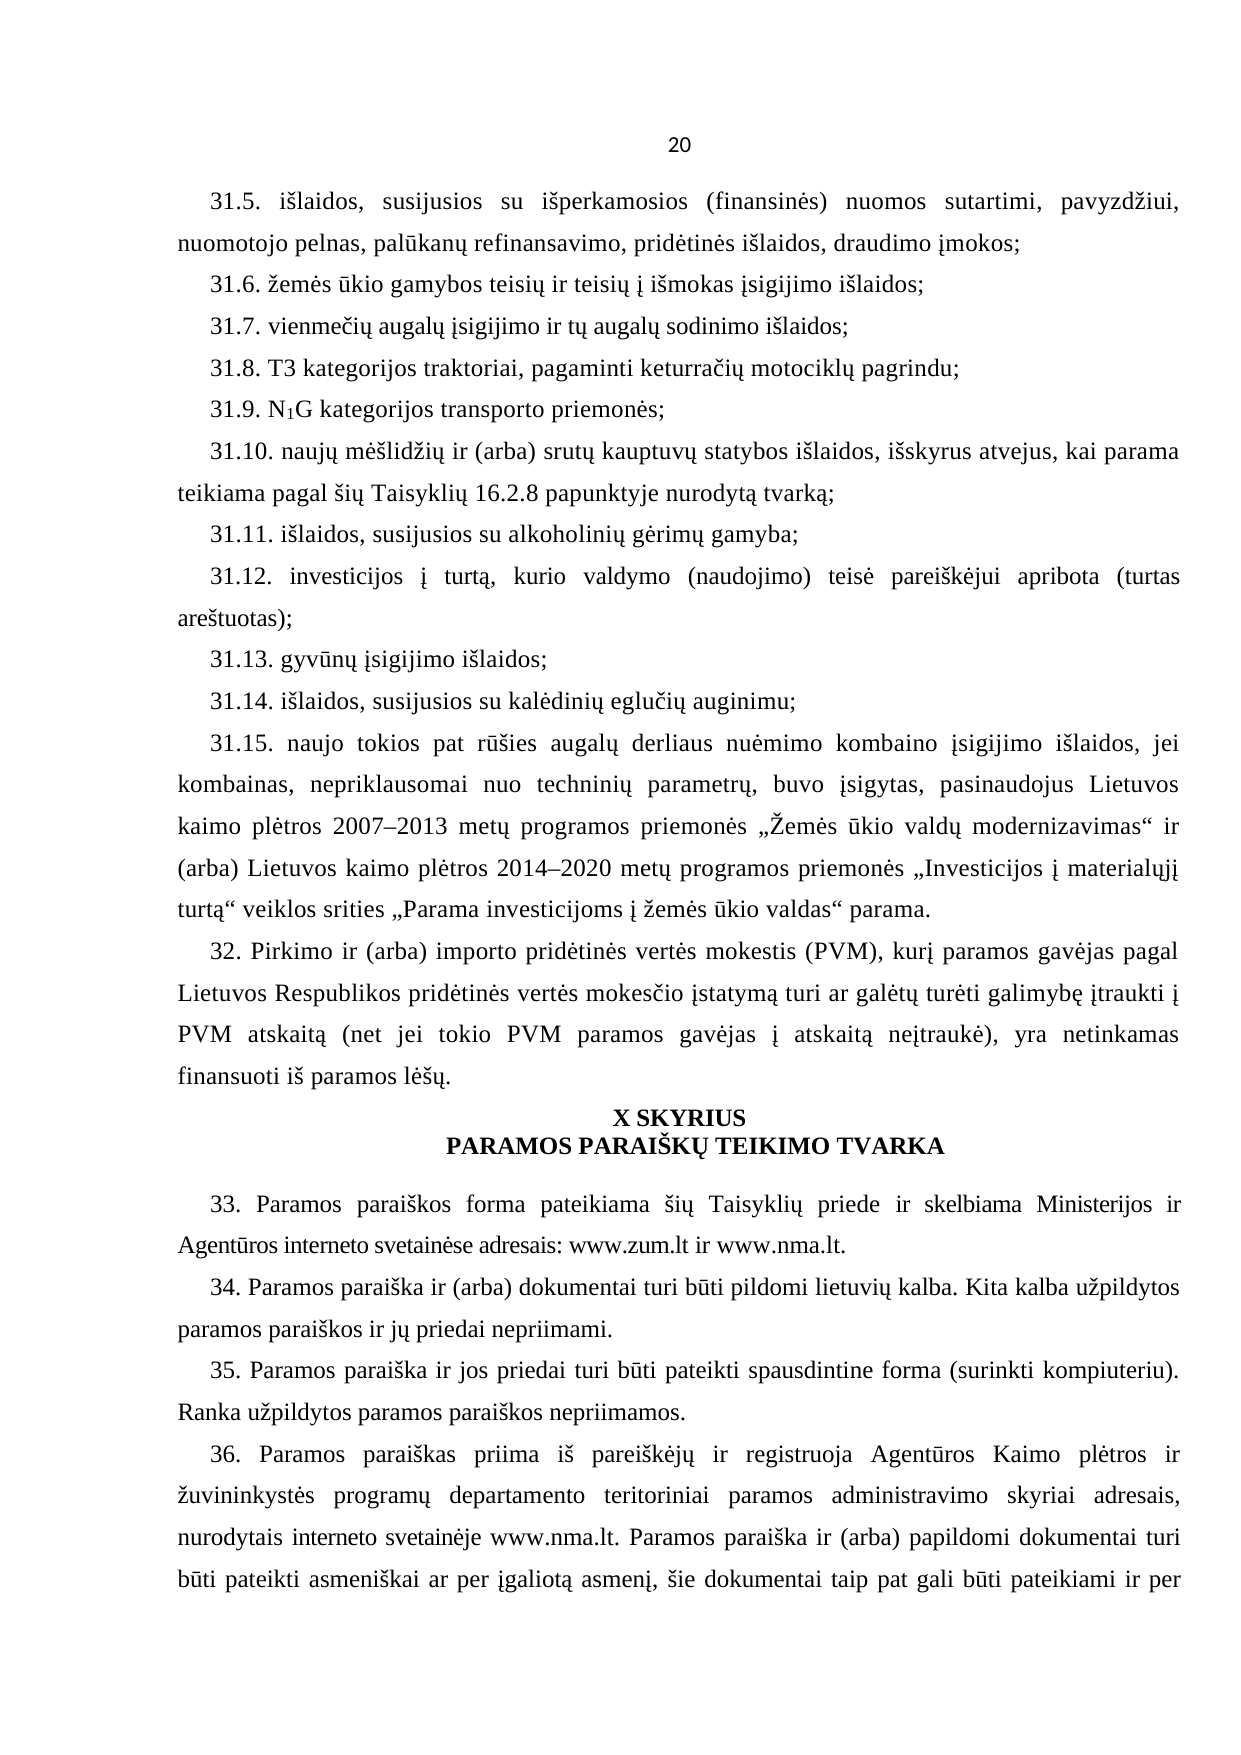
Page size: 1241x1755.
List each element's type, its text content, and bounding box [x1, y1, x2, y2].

text 31.15. naujo tokios pat rūšies augalų derliaus nuėmimo kombaino įsigijimo išlaidos, jei kombainas, nepriklausomai nuo techninių parametrų, buvo įsigytas, pasinaudojus Lietuvos kaimo plėtros 2007–2013 metų programos priemonės „Žemės ūkio valdų modernizavimas“ ir (arba) Lietuvos kaimo plėtros 2014–2020 metų programos priemonės „Investicijos į materialųjį turtą“ veiklos srities „Parama investicijoms į žemės ūkio valdas“ parama. [177, 728, 1181, 923]
text 35. Paramos paraiška ir jos priedai turi būti pateikti spausdintine forma (surinkti kompiuteriu). Ranka užpildytos paramos paraiškos nepriimamos. [177, 1356, 1181, 1426]
text 31.5. išlaidos, susijusios su išperkamosios (finansinės) nuomos sutartimi, pavyzdžiui, nuomotojo pelnas, palūkanų refinansavimo, pridėtinės išlaidos, draudimo įmokos; [177, 186, 1181, 256]
text 33. Paramos paraiškos forma pateikiama šių Taisyklių priede ir skelbiama Ministerijos ir Agentūros interneto svetainėse adresais: www.zum.lt ir www.nma.lt. [177, 1189, 1181, 1259]
text 31.11. išlaidos, susijusios su alkoholinių gėrimų gamyba; [177, 519, 1181, 548]
text 31.12. investicijos į turtą, kurio valdymo (naudojimo) teisė pareiškėjui apribota (turtas areštuotas); [177, 561, 1181, 631]
text 31.6. žemės ūkio gamybos teisių ir teisių į išmokas įsigijimo išlaidos; [177, 269, 1181, 298]
text 31.7. vienmečių augalų įsigijimo ir tų augalų sodinimo išlaidos; [177, 311, 1181, 340]
text 31.9. N1G kategorijos transporto priemonės; [177, 394, 1181, 423]
text 34. Paramos paraiška ir (arba) dokumentai turi būti pildomi lietuvių kalba. Kita kalba užpildytos paramos paraiškos ir jų priedai nepriimami. [177, 1272, 1181, 1343]
text X SKYRIUS [177, 1103, 1181, 1131]
text 31.13. gyvūnų įsigijimo išlaidos; [177, 644, 1181, 673]
text PARAMOS PARAIŠKŲ TEIKIMO TVARKA [177, 1131, 1181, 1160]
text 31.8. T3 kategorijos traktoriai, pagaminti keturračių motociklų pagrindu; [177, 353, 1181, 381]
text 36. Paramos paraiškas priima iš pareiškėjų ir registruoja Agentūros Kaimo plėtros ir žuvininkystės programų departamento teritoriniai paramos administravimo skyriai adresais, nurodytais interneto svetainėje www.nma.lt. Paramos paraiška ir (arba) papildomi dokumentai turi būti pateikti asmeniškai ar per įgaliotą asmenį, šie dokumentai taip pat gali būti pateikiami ir per [177, 1439, 1181, 1593]
text 31.10. naujų mėšlidžių ir (arba) srutų kauptuvų statybos išlaidos, išskyrus atvejus, kai parama teikiama pagal šių Taisyklių 16.2.8 papunktyje nurodytą tvarką; [177, 436, 1181, 506]
text 31.14. išlaidos, susijusios su kalėdinių eglučių auginimu; [177, 686, 1181, 715]
text 32. Pirkimo ir (arba) importo pridėtinės vertės mokestis (PVM), kurį paramos gavėjas pagal Lietuvos Respublikos pridėtinės vertės mokesčio įstatymą turi ar galėtų turėti galimybę įtraukti į PVM atskaitą (net jei tokio PVM paramos gavėjas į atskaitą neįtraukė), yra netinkamas finansuoti iš paramos lėšų. [177, 936, 1181, 1090]
